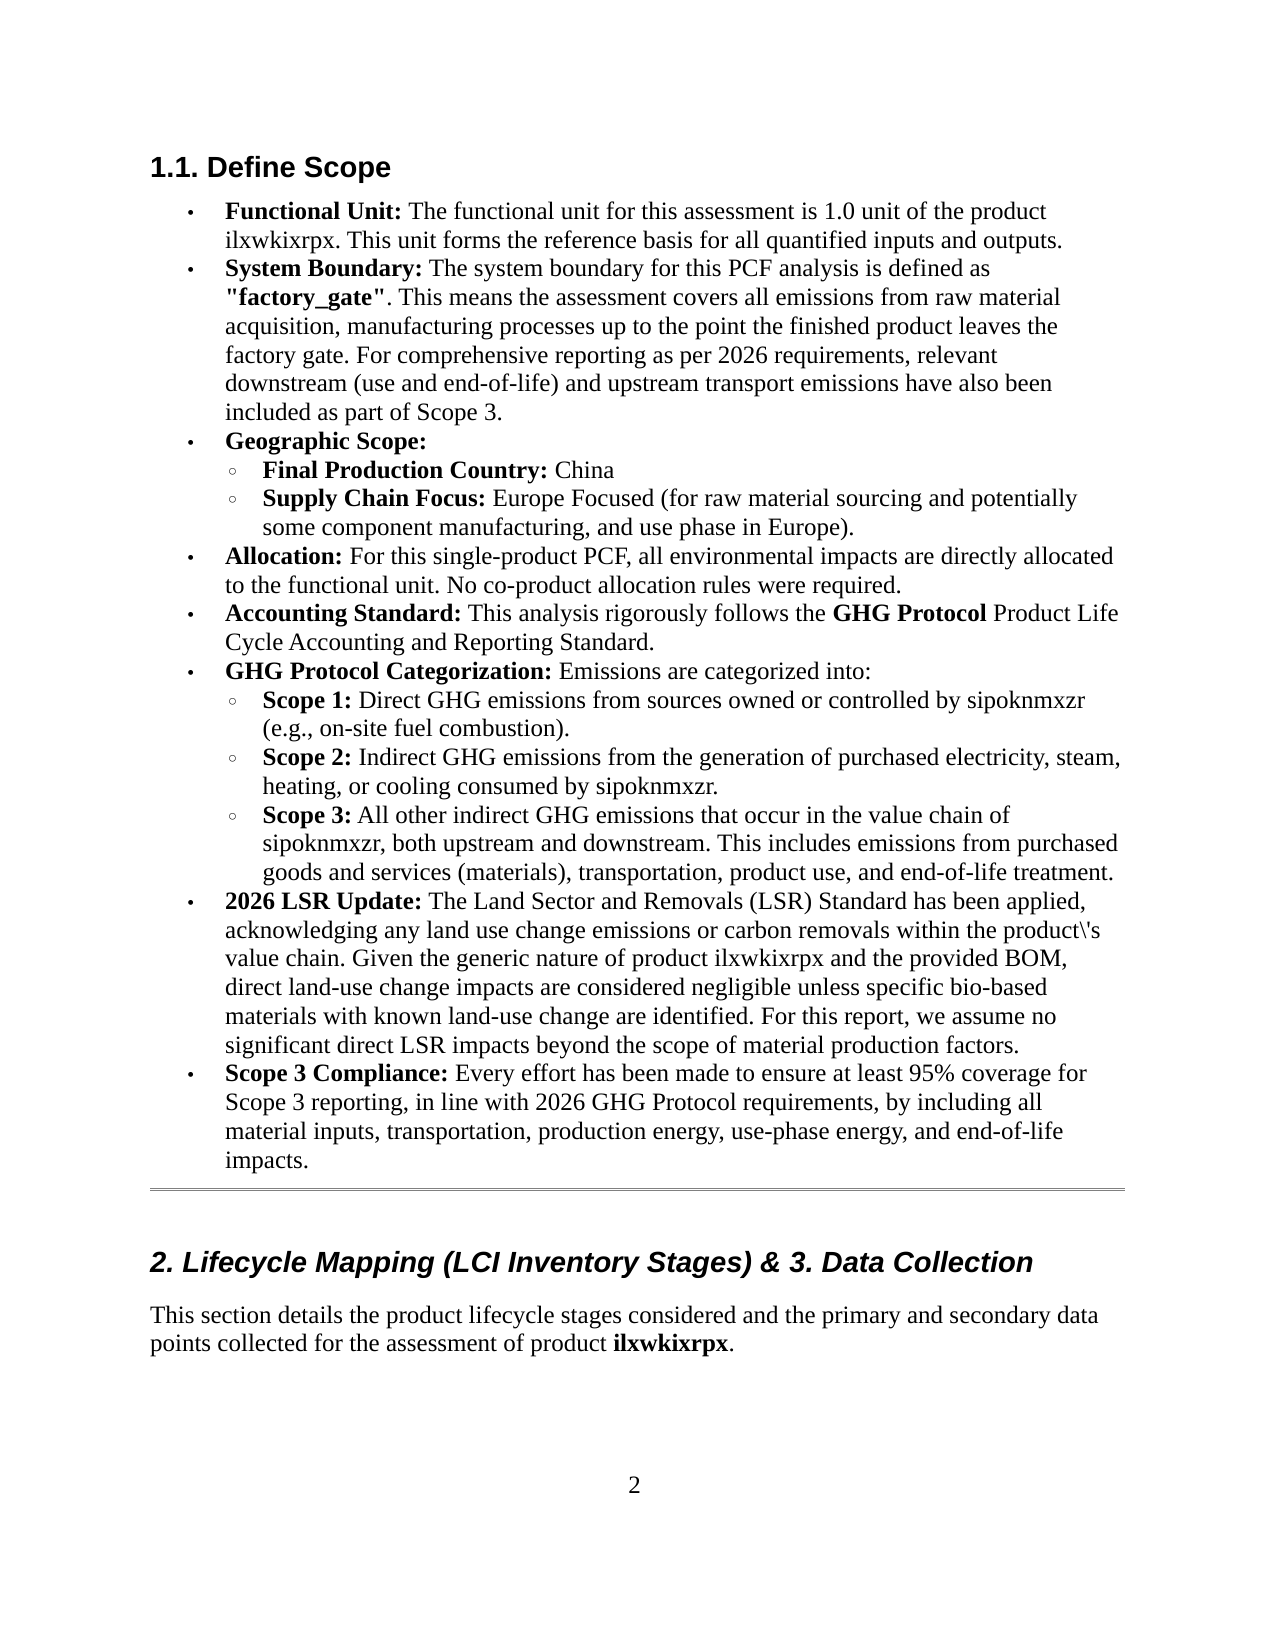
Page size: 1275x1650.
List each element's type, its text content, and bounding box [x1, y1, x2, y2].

list Scope 1: Direct GHG emissions from sources owned or controlled by sipoknmxzr (e.g., on-site fuel combustion). [225, 685, 1125, 742]
list Final Production Country: China [225, 455, 1125, 483]
text This section details the product lifecycle stages considered and the primary and secondary data points collected for the assessment of product ilxwkixrpx. [150, 1300, 1125, 1357]
list Scope 2: Indirect GHG emissions from the generation of purchased electricity, steam, heating, or cooling consumed by sipoknmxzr. [225, 742, 1125, 800]
list Geographic Scope: [187, 426, 1125, 455]
list GHG Protocol Categorization: Emissions are categorized into: [187, 656, 1125, 685]
list Functional Unit: The functional unit for this assessment is 1.0 unit of the product ilxwkixrpx. This unit forms the reference basis for all quantified inputs and outputs. [187, 196, 1125, 253]
list Scope 3 Compliance: Every effort has been made to ensure at least 95% coverage for Scope 3 reporting, in line with 2026 GHG Protocol requirements, by including all material inputs, transportation, production energy, use-phase energy, and end-of-life impacts. [187, 1058, 1125, 1173]
list System Boundary: The system boundary for this PCF analysis is defined as "factory_gate". This means the assessment covers all emissions from raw material acquisition, manufacturing processes up to the point the finished product leaves the factory gate. For comprehensive reporting as per 2026 requirements, relevant downstream (use and end-of-life) and upstream transport emissions have also been included as part of Scope 3. [187, 253, 1125, 426]
list Scope 3: All other indirect GHG emissions that occur in the value chain of sipoknmxzr, both upstream and downstream. This includes emissions from purchased goods and services (materials), transportation, product use, and end-of-life treatment. [225, 800, 1125, 886]
subtitle 2. Lifecycle Mapping (LCI Inventory Stages) & 3. Data Collection [150, 1245, 1125, 1278]
list Allocation: For this single-product PCF, all environmental impacts are directly allocated to the functional unit. No co-product allocation rules were required. [187, 541, 1125, 598]
subtitle 1.1. Define Scope [150, 150, 1125, 183]
list 2026 LSR Update: The Land Sector and Removals (LSR) Standard has been applied, acknowledging any land use change emissions or carbon removals within the product\'s value chain. Given the generic nature of product ilxwkixrpx and the provided BOM, direct land-use change impacts are considered negligible unless specific bio-based materials with known land-use change are identified. For this report, we assume no significant direct LSR impacts beyond the scope of material production factors. [187, 886, 1125, 1058]
list Supply Chain Focus: Europe Focused (for raw material sourcing and potentially some component manufacturing, and use phase in Europe). [225, 483, 1125, 541]
list Accounting Standard: This analysis rigorously follows the GHG Protocol Product Life Cycle Accounting and Reporting Standard. [187, 598, 1125, 656]
